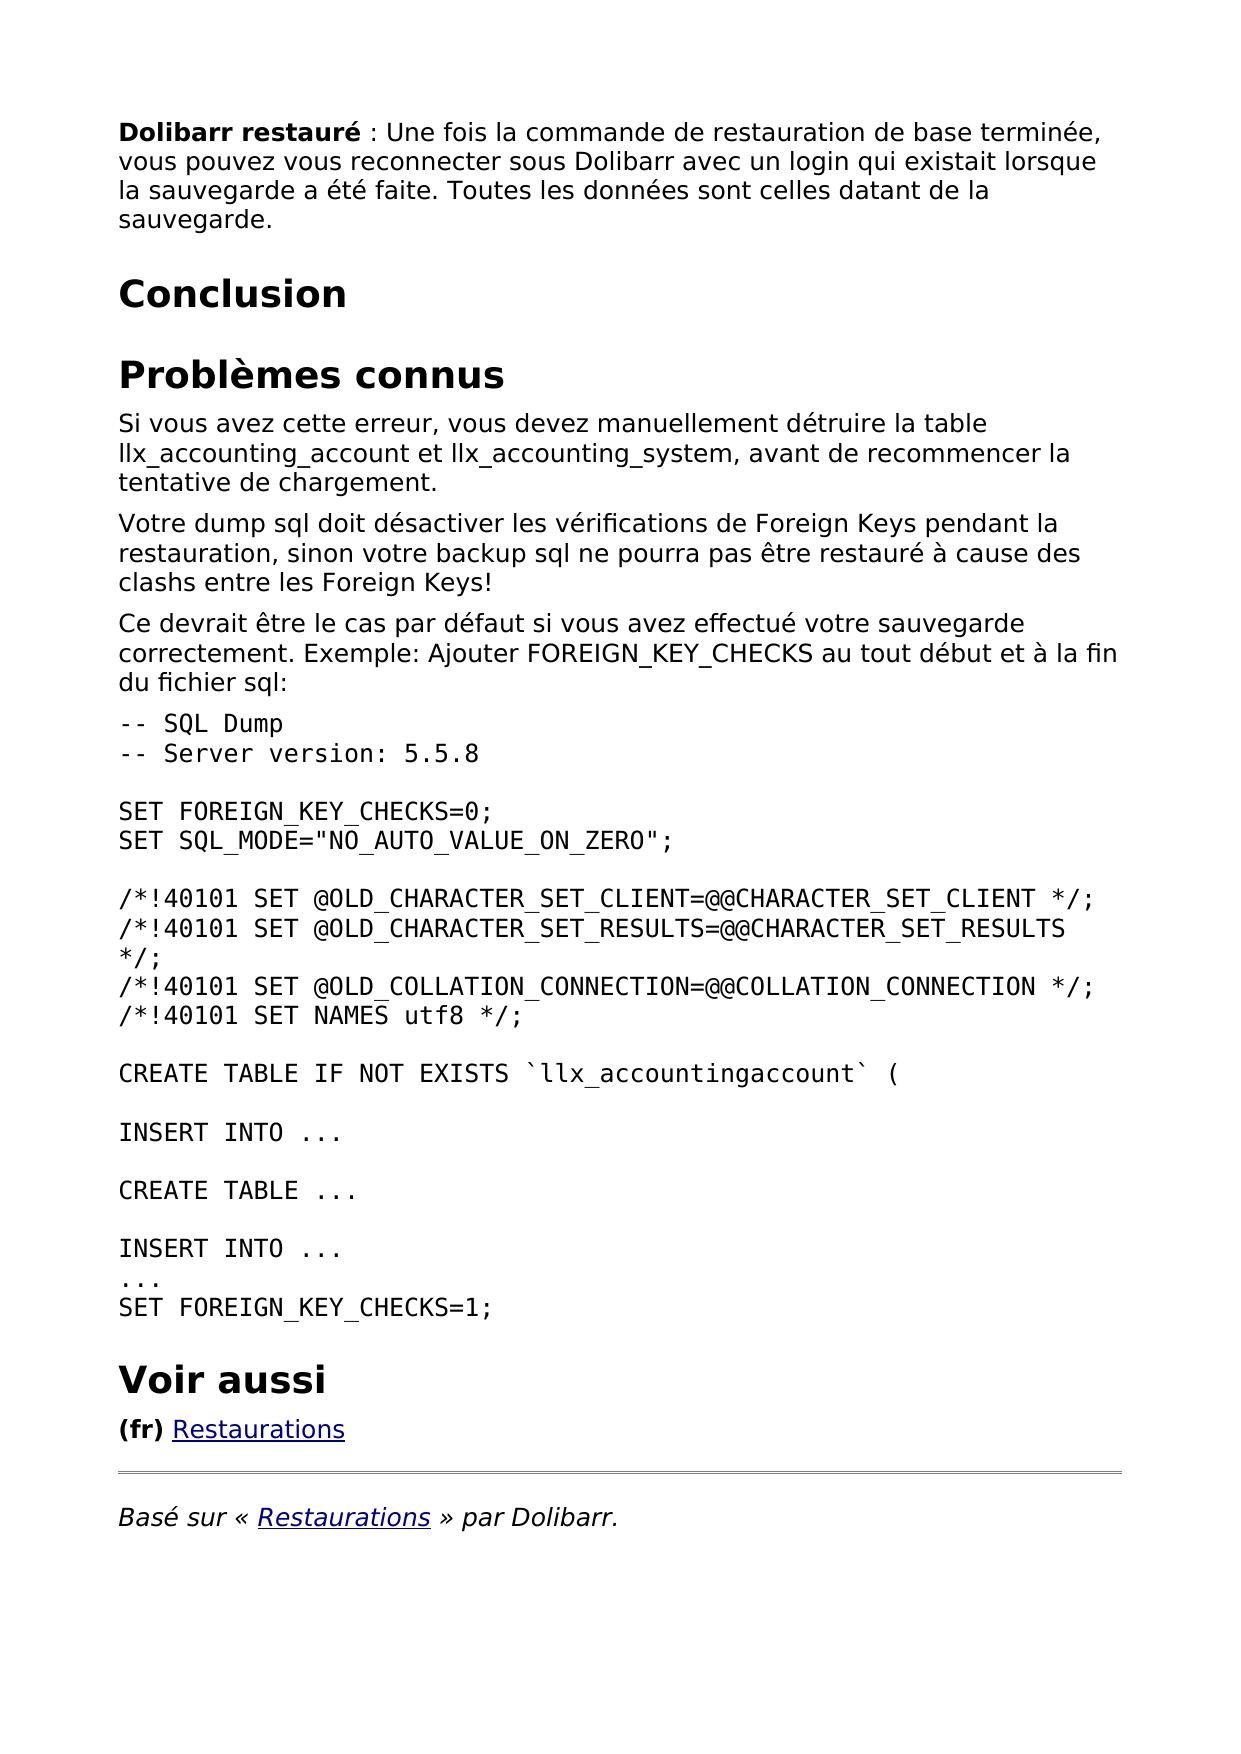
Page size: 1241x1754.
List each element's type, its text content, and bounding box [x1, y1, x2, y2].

text Dolibarr restauré : Une fois la commande de restauration de base terminée, vous pouvez vous reconnecter sous Dolibarr avec un login qui existait lorsque la sauvegarde a été faite. Toutes les données sont celles datant de la sauvegarde. [118, 118, 1122, 235]
text -- SQL Dump -- Server version: 5.5.8 SET FOREIGN_KEY_CHECKS=0; SET SQL_MODE="NO_AUTO_VALUE_ON_ZERO"; /*!40101 SET @OLD_CHARACTER_SET_CLIENT=@@CHARACTER_SET_CLIENT */; /*!40101 SET @OLD_CHARACTER_SET_RESULTS=@@CHARACTER_SET_RESULTS */; /*!40101 SET @OLD_COLLATION_CONNECTION=@@COLLATION_CONNECTION */; /*!40101 SET NAMES utf8 */; CREATE TABLE IF NOT EXISTS `llx_accountingaccount` ( INSERT INTO ... CREATE TABLE ... INSERT INTO ... ... SET FOREIGN_KEY_CHECKS=1; [118, 709, 1122, 1322]
subtitle Conclusion [118, 272, 1122, 316]
subtitle Problèmes connus [118, 353, 1122, 397]
text Si vous avez cette erreur, vous devez manuellement détruire la table llx_accounting_account et llx_accounting_system, avant de recommencer la tentative de chargement. [118, 409, 1122, 497]
text Basé sur « Restaurations » par Dolibarr. [118, 1503, 1122, 1532]
text Votre dump sql doit désactiver les vérifications de Foreign Keys pendant la restauration, sinon votre backup sql ne pourra pas être restauré à cause des clashs entre les Foreign Keys! [118, 509, 1122, 597]
text Ce devrait être le cas par défaut si vous avez effectué votre sauvegarde correctement. Exemple: Ajouter FOREIGN_KEY_CHECKS au tout début et à la fin du fichier sql: [118, 609, 1122, 697]
subtitle Voir aussi [118, 1359, 1122, 1402]
text (fr) Restaurations [118, 1415, 1122, 1444]
